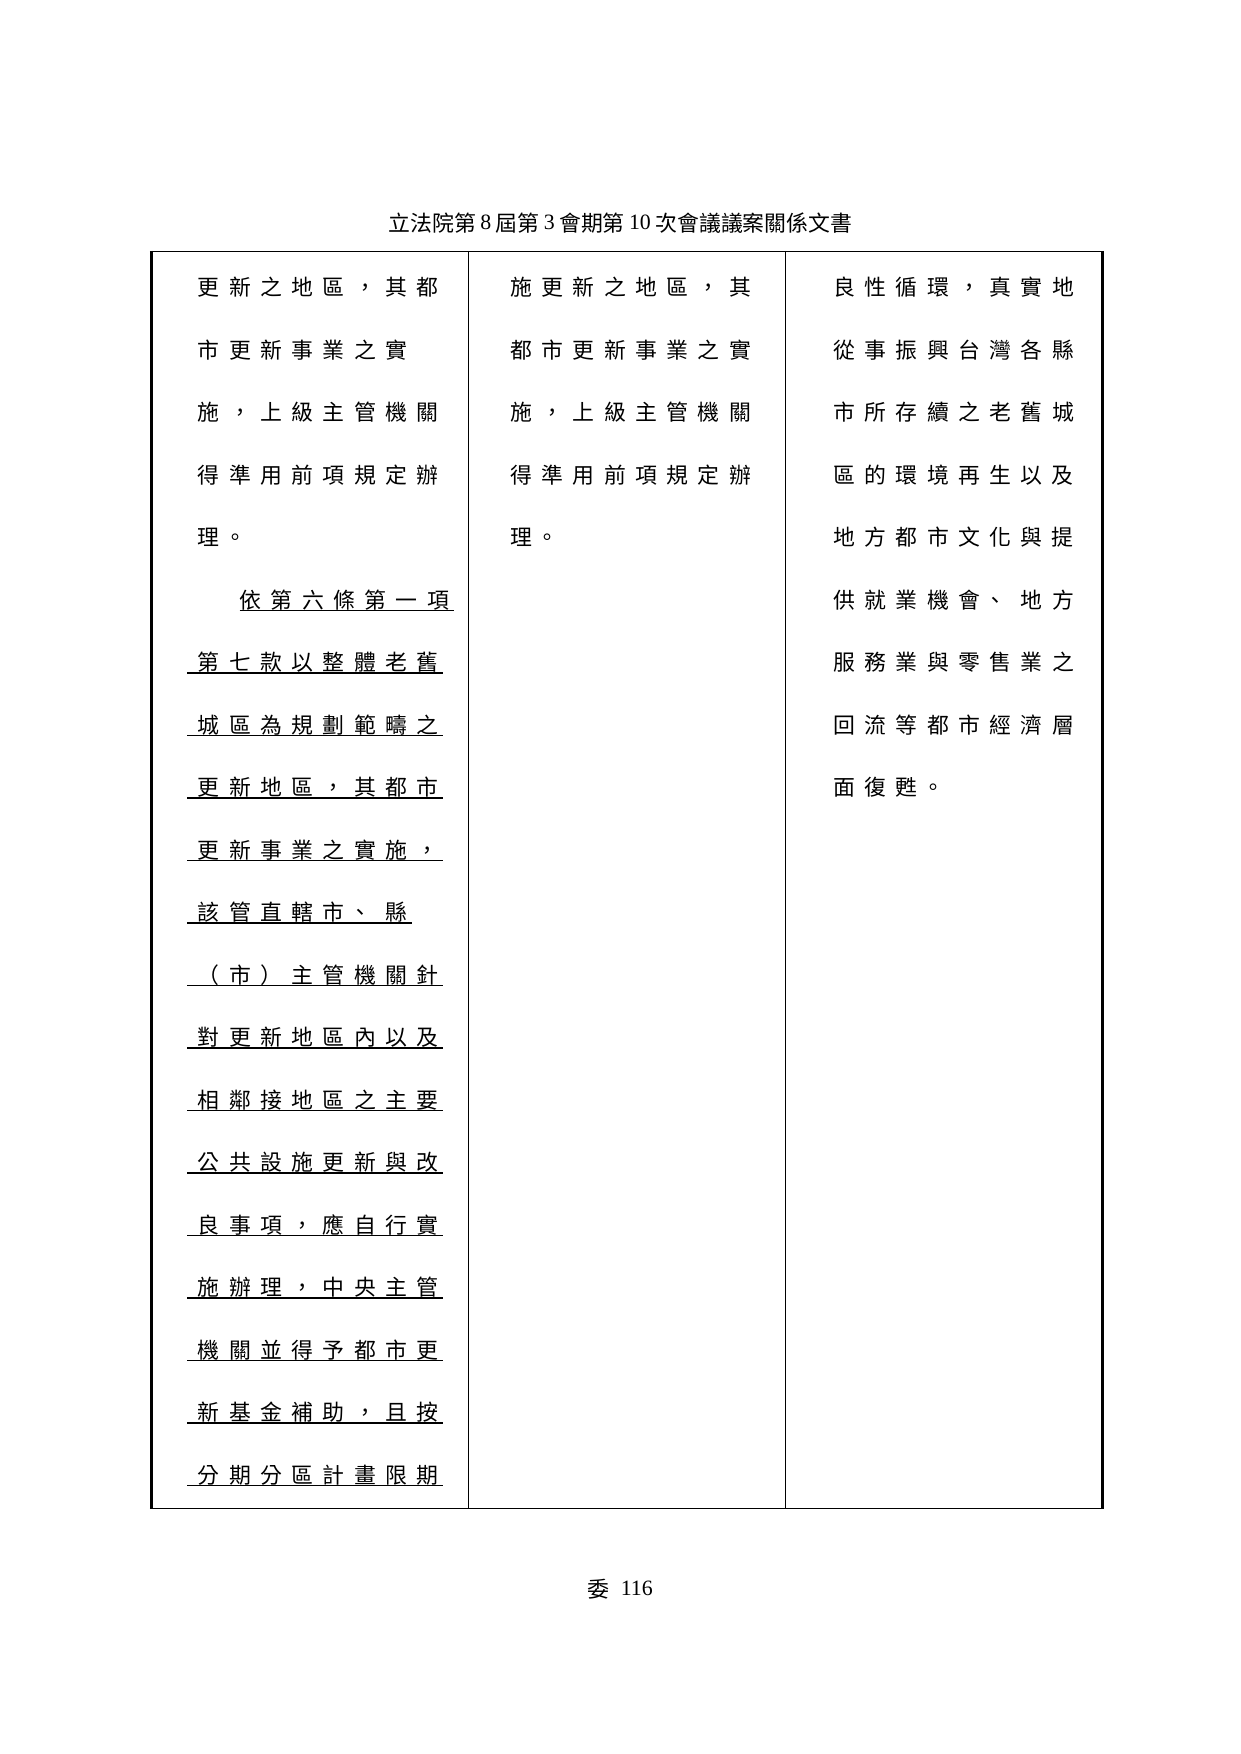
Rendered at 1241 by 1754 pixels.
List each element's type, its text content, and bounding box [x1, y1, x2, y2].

table_cell 良性循環，真實地從事振興台灣各縣市所存續之老舊城區的環境再生以及地方都市文化與提供就業機會、地方服務業與零售業之回流等都市經濟層面復甦。 [786, 252, 1101, 1508]
table_cell 施更新之地區，其都市更新事業之實施，上級主管機關得準用前項規定辦理。 [469, 252, 785, 1508]
table_cell 更新之地區，其都市更新事業之實施，上級主管機關得準用前項規定辦理。 依第六條第一項第七款以整體老舊城區為規劃範疇之更新地區，其都市更新事業之實施，該管直轄市、縣（市）主管機關針對更新地區內以及相鄰接地區之主要公共設施更新與改良事項，應自行實施辦理，中央主管機關並得予都市更新基金補助，且按分期分區計畫限期 [153, 252, 468, 1508]
